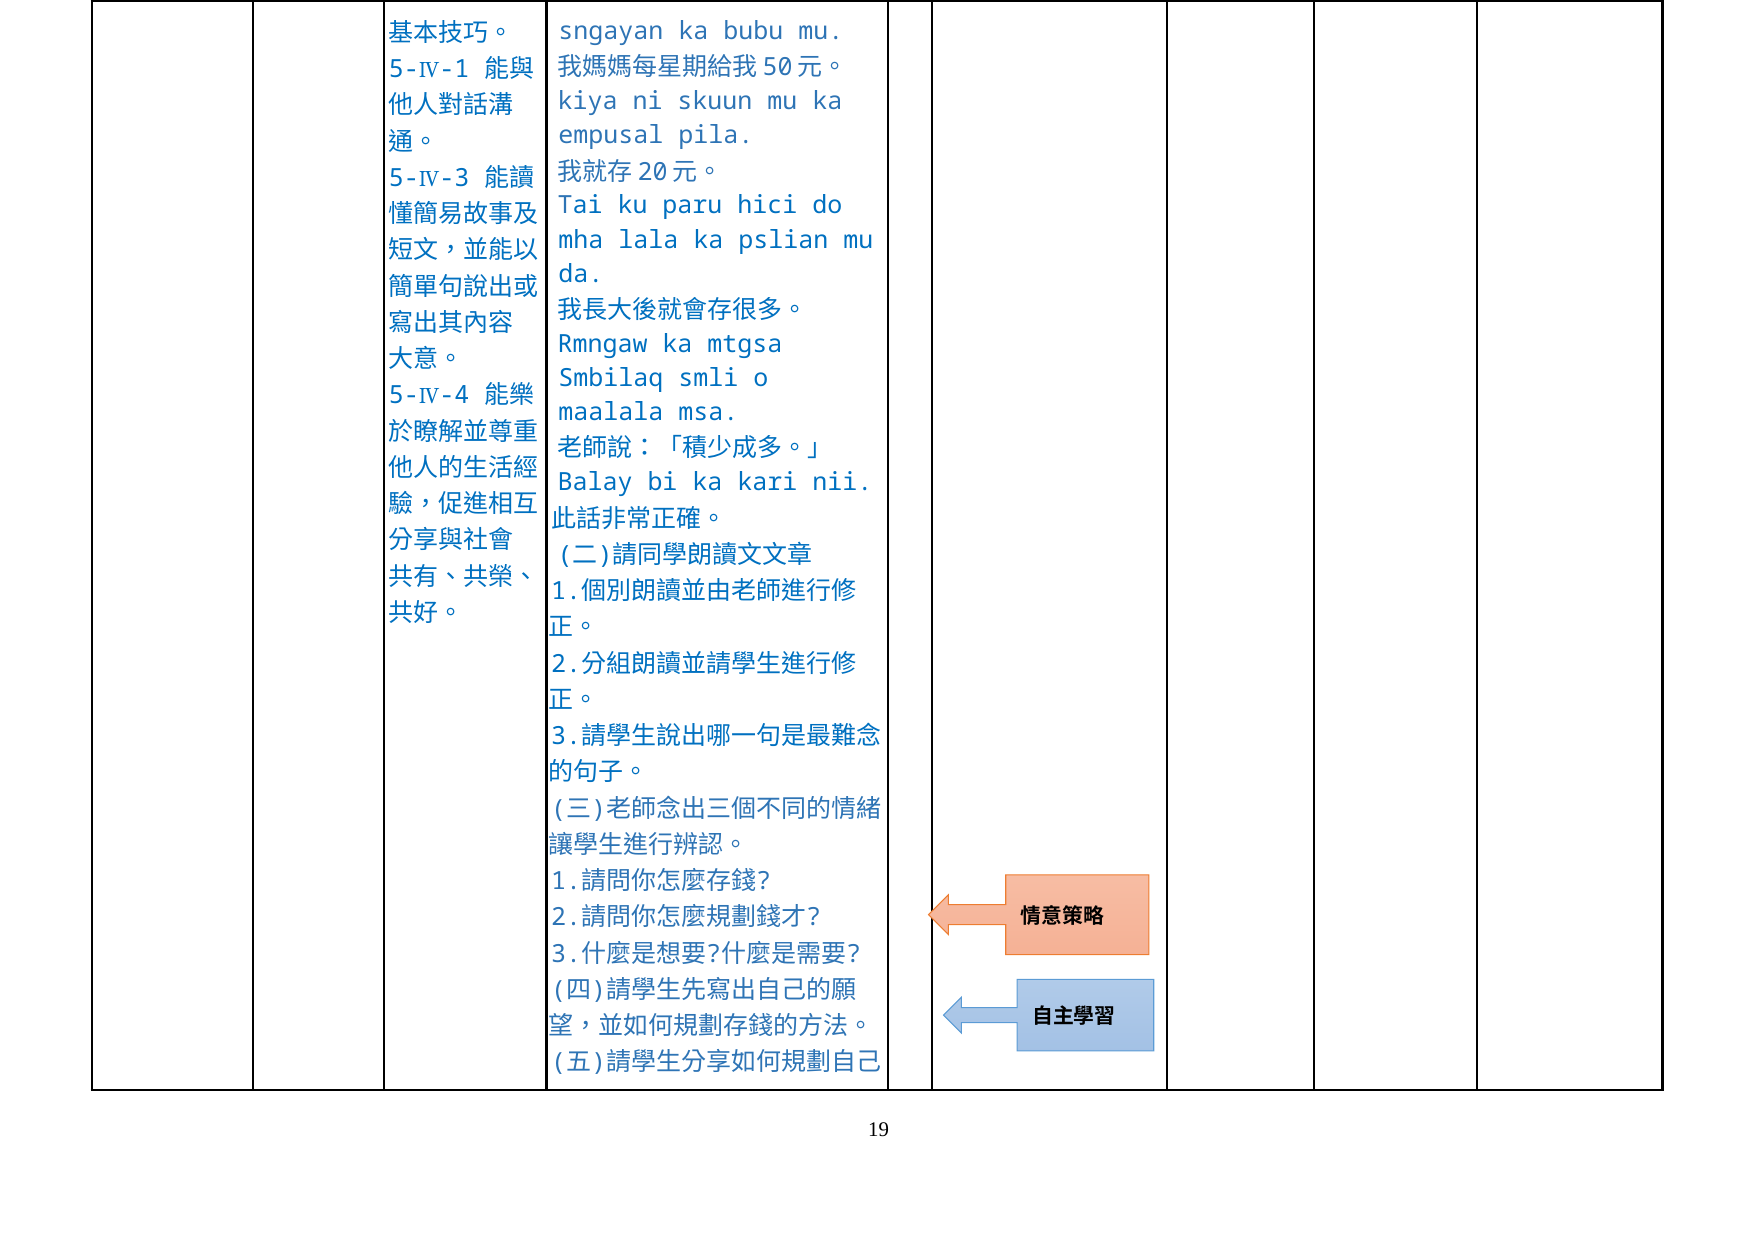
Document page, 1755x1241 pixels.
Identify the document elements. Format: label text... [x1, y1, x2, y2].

table_cell [889, 2, 931, 1088]
table_cell [1478, 2, 1661, 1088]
table_cell [93, 2, 252, 1088]
table_cell sngayan ka bubu mu. 我媽媽每星期給我50元。 kiya ni skuun mu ka empusal pila. 我就存20元。 Tai ku paru hici do mha lala ka pslian mu da. 我長大後就會存很多。 Rmngaw ka mtgsa Smbilaq smli o maalala msa. 老師說：「積少成多。」 Balay bi ka kari nii. 此話非常正確。 (二)請同學朗讀文文章 1.個別朗讀並由老師進行修正。 2.分組朗讀並請學生進行修正。 3.請學生說出哪一句是最難念的句子。 (三)老師念出三個不同的情緒讓學生進行辨認。 1.請問你怎麼存錢? 2.請問你怎麼規劃錢才? 3.什麼是想要?什麼是需要? (四)請學生先寫出自己的願望，並如何規劃存錢的方法。 (五)請學生分享如何規劃自己 [548, 2, 887, 1088]
table_cell 基本技巧。 5-Ⅳ-1 能與他人對話溝通。 5-Ⅳ-3 能讀懂簡易故事及短文，並能以簡單句說出或寫出其內容 大意。 5-Ⅳ-4 能樂於瞭解並尊重他人的生活經驗，促進相互分享與社會 共有、共榮、共好。 [385, 2, 545, 1088]
table_cell [1315, 2, 1476, 1088]
table_cell [254, 2, 383, 1088]
table_cell [1168, 2, 1313, 1088]
table_cell 課本、投影片、簡報、詞卡、圖卡。 文具:筆、筆記本 教具鈔票、硬幣等。 [933, 2, 1166, 1088]
